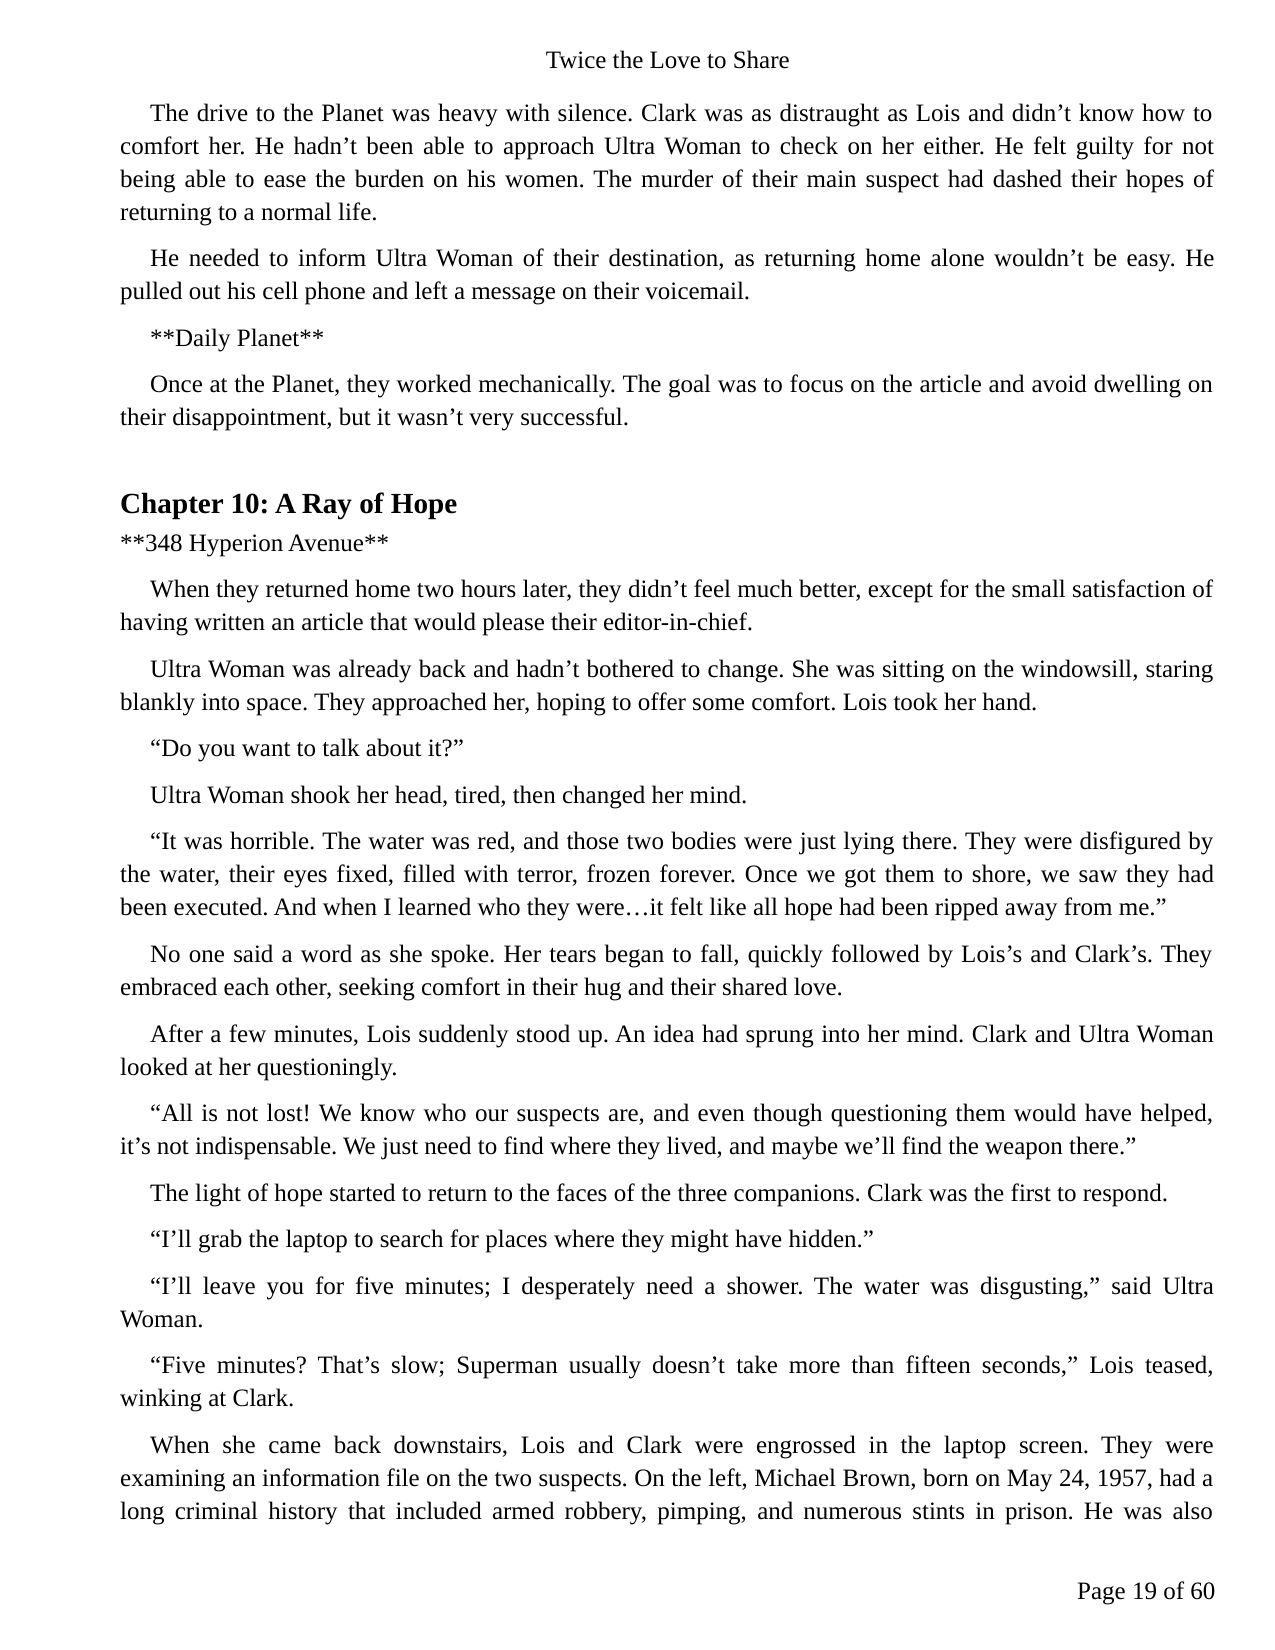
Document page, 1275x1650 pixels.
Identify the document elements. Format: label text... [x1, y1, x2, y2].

text Ultra Woman was already back and hadn’t bothered to change. She was sitting on the windowsill, staring blankly into space. They approached her, hoping to offer some comfort. Lois took her hand. [120, 654, 1215, 716]
text When she came back downstairs, Lois and Clark were engrossed in the laptop screen. They were examining an information file on the two suspects. On the left, Michael Brown, born on May 24, 1957, had a long criminal history that included armed robbery, pimping, and numerous stints in prison. He was also [120, 1430, 1215, 1525]
text The drive to the Planet was heavy with silence. Clark was as distraught as Lois and didn’t know how to comfort her. He hadn’t been able to approach Ultra Woman to check on her either. He felt guilty for not being able to ease the burden on his women. The murder of their main suspect had dashed their hopes of returning to a normal life. [120, 98, 1215, 226]
subtitle Chapter 10: A Ray of Hope [120, 487, 1215, 520]
text “It was horrible. The water was red, and those two bodies were just lying there. They were disfigured by the water, their eyes fixed, filled with terror, frozen forever. Once we got them to shore, we saw they had been executed. And when I learned who they were…it felt like all hope had been ripped away from me.” [120, 826, 1215, 921]
text Once at the Planet, they worked mechanically. The goal was to focus on the article and avoid dwelling on their disappointment, but it wasn’t very successful. [120, 369, 1215, 431]
text “Do you want to talk about it?” [120, 733, 1215, 762]
text “All is not lost! We know who our suspects are, and even though questioning them would have helped, it’s not indispensable. We just need to find where they lived, and maybe we’ll find the weapon there.” [120, 1098, 1215, 1160]
text “Five minutes? That’s slow; Superman usually doesn’t take more than fifteen seconds,” Lois teased, winking at Clark. [120, 1351, 1215, 1412]
text When they returned home two hours later, they didn’t feel much better, except for the small satisfaction of having written an article that would please their editor-in-chief. [120, 574, 1215, 636]
text “I’ll grab the laptop to search for places where they might have hidden.” [120, 1224, 1215, 1253]
text No one said a word as she spoke. Her tears began to fall, quickly followed by Lois’s and Clark’s. They embraced each other, seeking comfort in their hug and their shared love. [120, 939, 1215, 1001]
text He needed to inform Ultra Woman of their destination, as returning home alone wouldn’t be easy. He pulled out his cell phone and left a message on their voicemail. [120, 243, 1215, 305]
text **Daily Planet** [120, 323, 1215, 352]
text “I’ll leave you for five minutes; I desperately need a shower. The water was disgusting,” said Ultra Woman. [120, 1271, 1215, 1333]
text The light of hope started to return to the faces of the three companions. Clark was the first to respond. [120, 1178, 1215, 1207]
text After a few minutes, Lois suddenly stood up. An idea had sprung into her mind. Clark and Ultra Woman looked at her questioningly. [120, 1019, 1215, 1080]
text Ultra Woman shook her head, tired, then changed her mind. [120, 780, 1215, 809]
text **348 Hyperion Avenue** [120, 528, 1215, 556]
